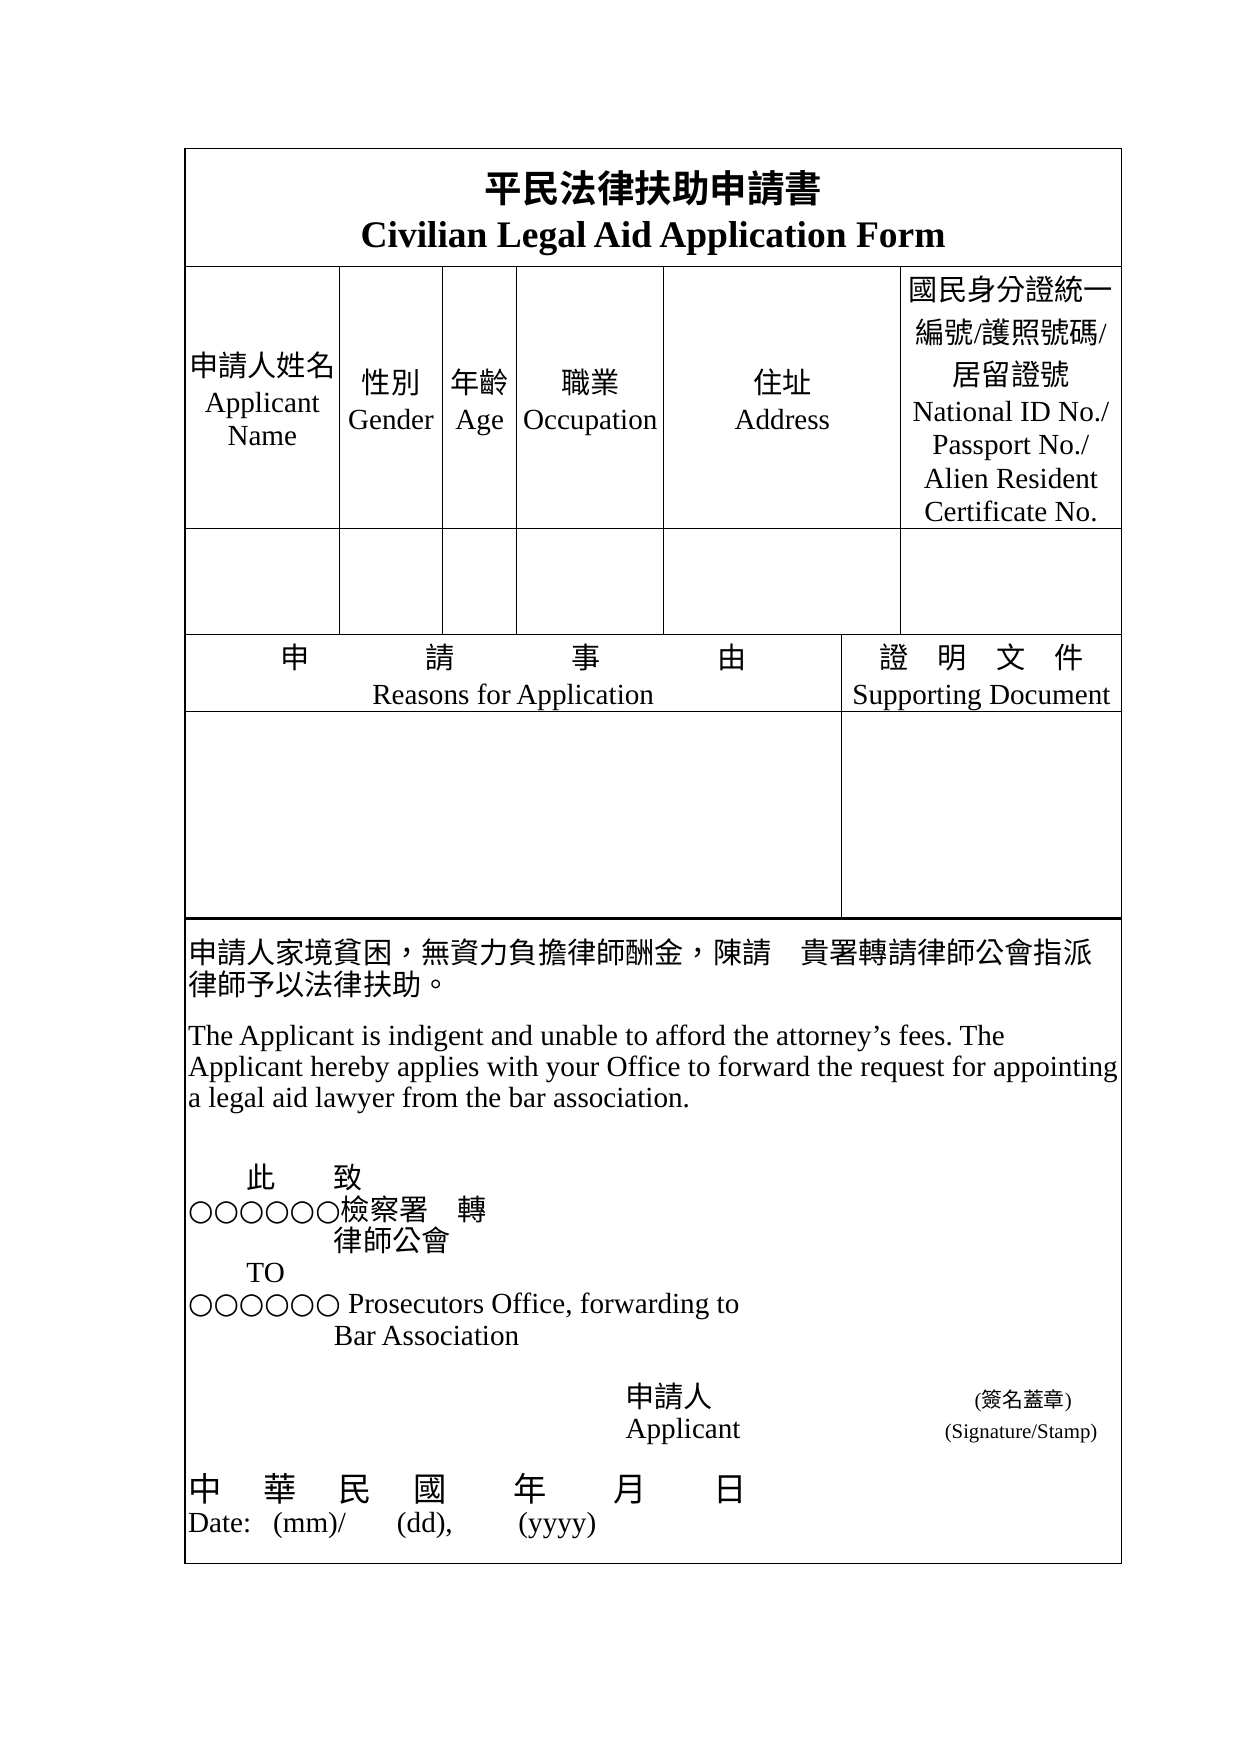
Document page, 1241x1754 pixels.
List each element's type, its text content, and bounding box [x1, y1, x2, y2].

table_cell 申 請 事 由 Reasons for Application [186, 635, 841, 711]
table_cell 國民身分證統一編號/護照號碼/居留證號 National ID No./ Passport No./ Alien Resident Certificate No. [901, 267, 1121, 528]
table_cell [842, 712, 1121, 917]
table_cell [664, 529, 900, 634]
table_cell [340, 529, 442, 634]
table_cell [186, 712, 841, 917]
table_cell [901, 529, 1121, 634]
table_cell [517, 529, 663, 634]
table_cell 申請人家境貧困，無資力負擔律師酬金，陳請 貴署轉請律師公會指派律師予以法律扶助。 The Applicant is indigent and unable to afford the attorney’s fees. The Applicant hereby applies with your Office to forward the request for appointing a legal aid lawyer from the bar association. 此 致 ○○○○○○檢察署 轉 律師公會 TO ○○○○○○ Prosecutors Office, forwarding to Bar Association 申請人 (簽名蓋章) Applicant (Signature/Stamp) 中 華 民 國 年 月 日 Date: (mm)/ (dd), (yyyy) [186, 920, 1121, 1563]
table_cell 申請人姓名 Applicant Name [186, 267, 339, 528]
table_cell 證 明 文 件 Supporting Document [842, 635, 1121, 711]
table_header 平民法律扶助申請書 Civilian Legal Aid Application Form [186, 149, 1121, 266]
table_cell 職業 Occupation [517, 267, 663, 528]
table_cell 年齡 Age [443, 267, 516, 528]
table_cell 住址 Address [664, 267, 900, 528]
table_cell [186, 529, 339, 634]
table_cell 性別 Gender [340, 267, 442, 528]
table_cell [443, 529, 516, 634]
